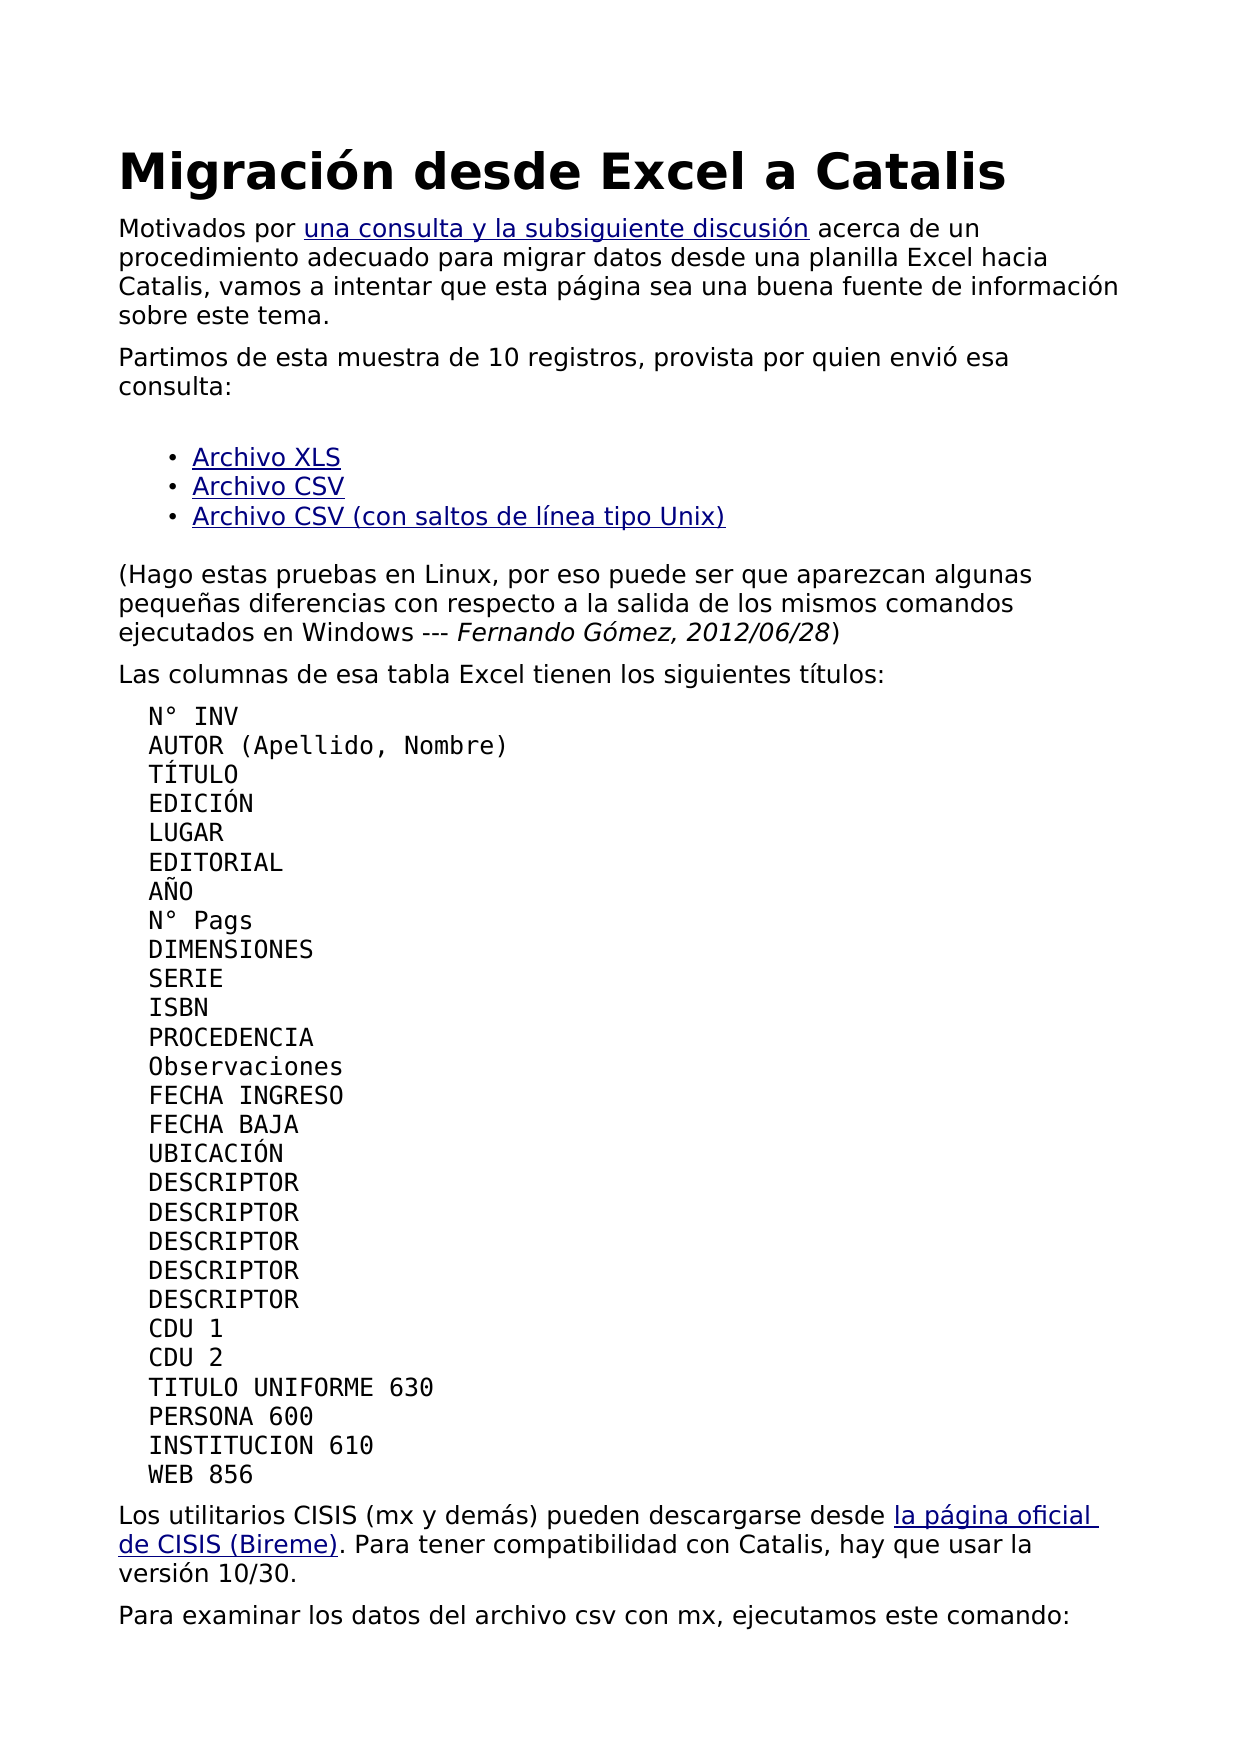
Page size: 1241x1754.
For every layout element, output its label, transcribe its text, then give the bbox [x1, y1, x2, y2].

text Los utilitarios CISIS (mx y demás) pueden descargarse desde la página oficial de CISIS (Bireme). Para tener compatibilidad con Catalis, hay que usar la versión 10/30. [118, 1501, 1122, 1589]
text (Hago estas pruebas en Linux, por eso puede ser que aparezcan algunas pequeñas diferencias con respecto a la salida de los mismos comandos ejecutados en Windows --- Fernando Gómez, 2012/06/28) [118, 560, 1122, 648]
text Partimos de esta muestra de 10 registros, provista por quien envió esa consulta: [118, 343, 1122, 401]
list Archivo CSV (con saltos de línea tipo Unix) [177, 502, 1122, 531]
text Motivados por una consulta y la subsiguiente discusión acerca de un procedimiento adecuado para migrar datos desde una planilla Excel hacia Catalis, vamos a intentar que esta página sea una buena fuente de información sobre este tema. [118, 214, 1122, 331]
list Archivo CSV [177, 472, 1122, 502]
text Para examinar los datos del archivo csv con mx, ejecutamos este comando: [118, 1601, 1122, 1630]
subtitle Migración desde Excel a Catalis [118, 143, 1122, 201]
text Las columnas de esa tabla Excel tienen los siguientes títulos: [118, 660, 1122, 689]
text N° INV AUTOR (Apellido, Nombre) TÍTULO EDICIÓN LUGAR EDITORIAL AÑO N° Pags DIMENSIONES SERIE ISBN PROCEDENCIA Observaciones FECHA INGRESO FECHA BAJA UBICACIÓN DESCRIPTOR DESCRIPTOR DESCRIPTOR DESCRIPTOR DESCRIPTOR CDU 1 CDU 2 TITULO UNIFORME 630 PERSONA 600 INSTITUCION 610 WEB 856 [118, 702, 1122, 1489]
list Archivo XLS [177, 443, 1122, 472]
